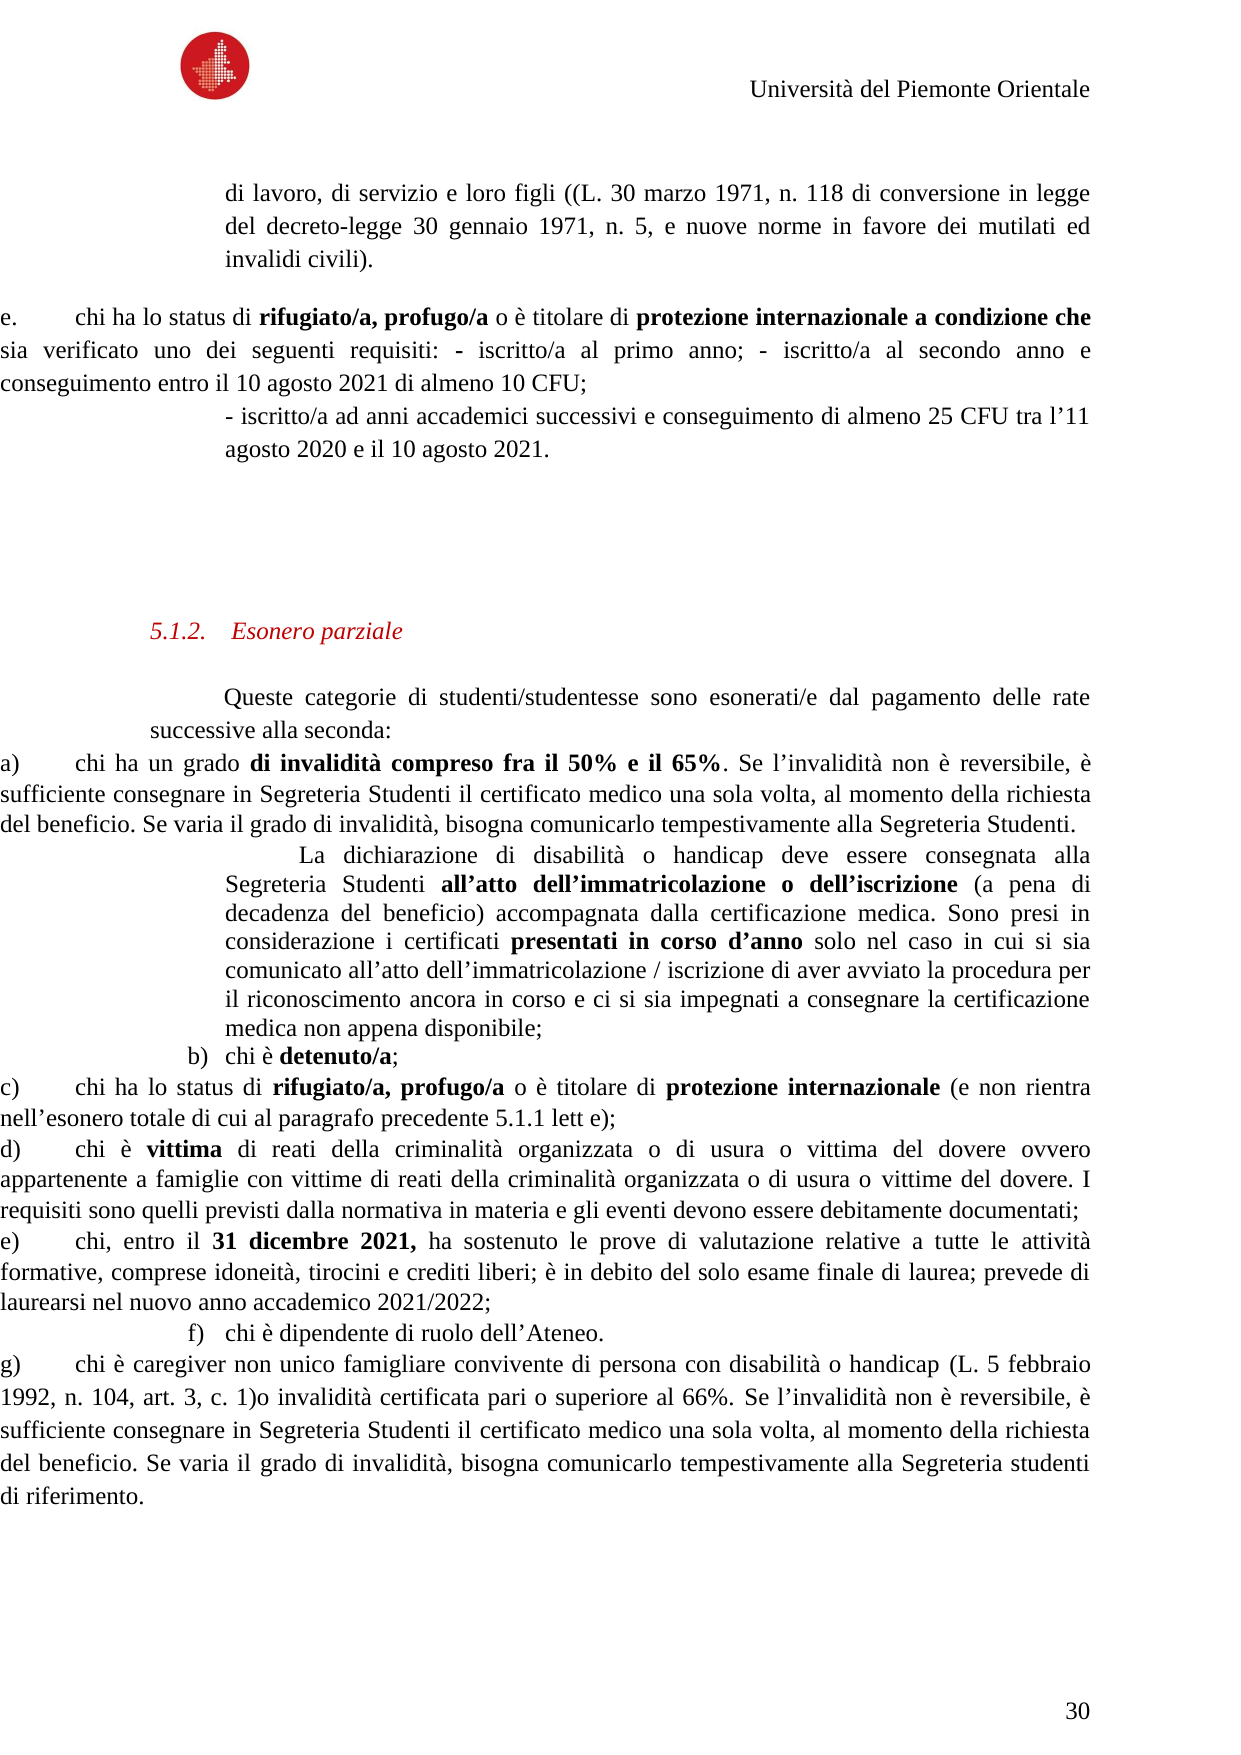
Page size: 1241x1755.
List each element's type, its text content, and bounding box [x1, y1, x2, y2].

list chi è dipendente di ruolo dell’Ateneo. [187, 1318, 1241, 1347]
list Esonero parziale [150, 616, 1241, 644]
list chi ha un grado di invalidità compreso fra il 50% e il 65%. Se l’invalidità non è reversibile, è sufficiente consegnare in Segreteria Studenti il certificato medico una sola volta, al momento della richiesta del beneficio. Se varia il grado di invalidità, bisogna comunicarlo tempestivamente alla Segreteria Studenti. [0, 748, 1091, 838]
text di lavoro, di servizio e loro figli ((L. 30 marzo 1971, n. 118 di conversione in legge del decreto-legge 30 gennaio 1971, n. 5, e nuove norme in favore dei mutilati ed invalidi civili). [225, 178, 1091, 273]
list chi è caregiver non unico famigliare convivente di persona con disabilità o handicap (L. 5 febbraio 1992, n. 104, art. 3, c. 1)o invalidità certificata pari o superiore al 66%. Se l’invalidità non è reversibile, è sufficiente consegnare in Segreteria Studenti il certificato medico una sola volta, al momento della richiesta del beneficio. Se varia il grado di invalidità, bisogna comunicarlo tempestivamente alla Segreteria studenti di riferimento. [0, 1349, 1091, 1510]
list chi ha lo status di rifugiato/a, profugo/a o è titolare di protezione internazionale (e non rientra nell’esonero totale di cui al paragrafo precedente 5.1.1 lett e); [0, 1072, 1091, 1132]
list chi è detenuto/a; [187, 1041, 1241, 1070]
list chi, entro il 31 dicembre 2021, ha sostenuto le prove di valutazione relative a tutte le attività formative, comprese idoneità, tirocini e crediti liberi; è in debito del solo esame finale di laurea; prevede di laurearsi nel nuovo anno accademico 2021/2022; [0, 1226, 1091, 1316]
text La dichiarazione di disabilità o handicap deve essere consegnata alla Segreteria Studenti all’atto dell’immatricolazione o dell’iscrizione (a pena di decadenza del beneficio) accompagnata dalla certificazione medica. Sono presi in considerazione i certificati presentati in corso d’anno solo nel caso in cui si sia comunicato all’atto dell’immatricolazione / iscrizione di aver avviato la procedura per il riconoscimento ancora in corso e ci si sia impegnati a consegnare la certificazione medica non appena disponibile; [225, 840, 1091, 1041]
text - iscritto/a ad anni accademici successivi e conseguimento di almeno 25 CFU tra l’11 agosto 2020 e il 10 agosto 2021. [225, 401, 1091, 463]
list chi è vittima di reati della criminalità organizzata o di usura o vittima del dovere ovvero appartenente a famiglie con vittime di reati della criminalità organizzata o di usura o vittime del dovere. I requisiti sono quelli previsti dalla normativa in materia e gli eventi devono essere debitamente documentati; [0, 1134, 1091, 1224]
list chi ha lo status di rifugiato/a, profugo/a o è titolare di protezione internazionale a condizione che sia verificato uno dei seguenti requisiti: - iscritto/a al primo anno; - iscritto/a al secondo anno e conseguimento entro il 10 agosto 2021 di almeno 10 CFU; [0, 302, 1091, 397]
text Queste categorie di studenti/studentesse sono esonerati/e dal pagamento delle rate successive alla seconda: [150, 682, 1091, 744]
